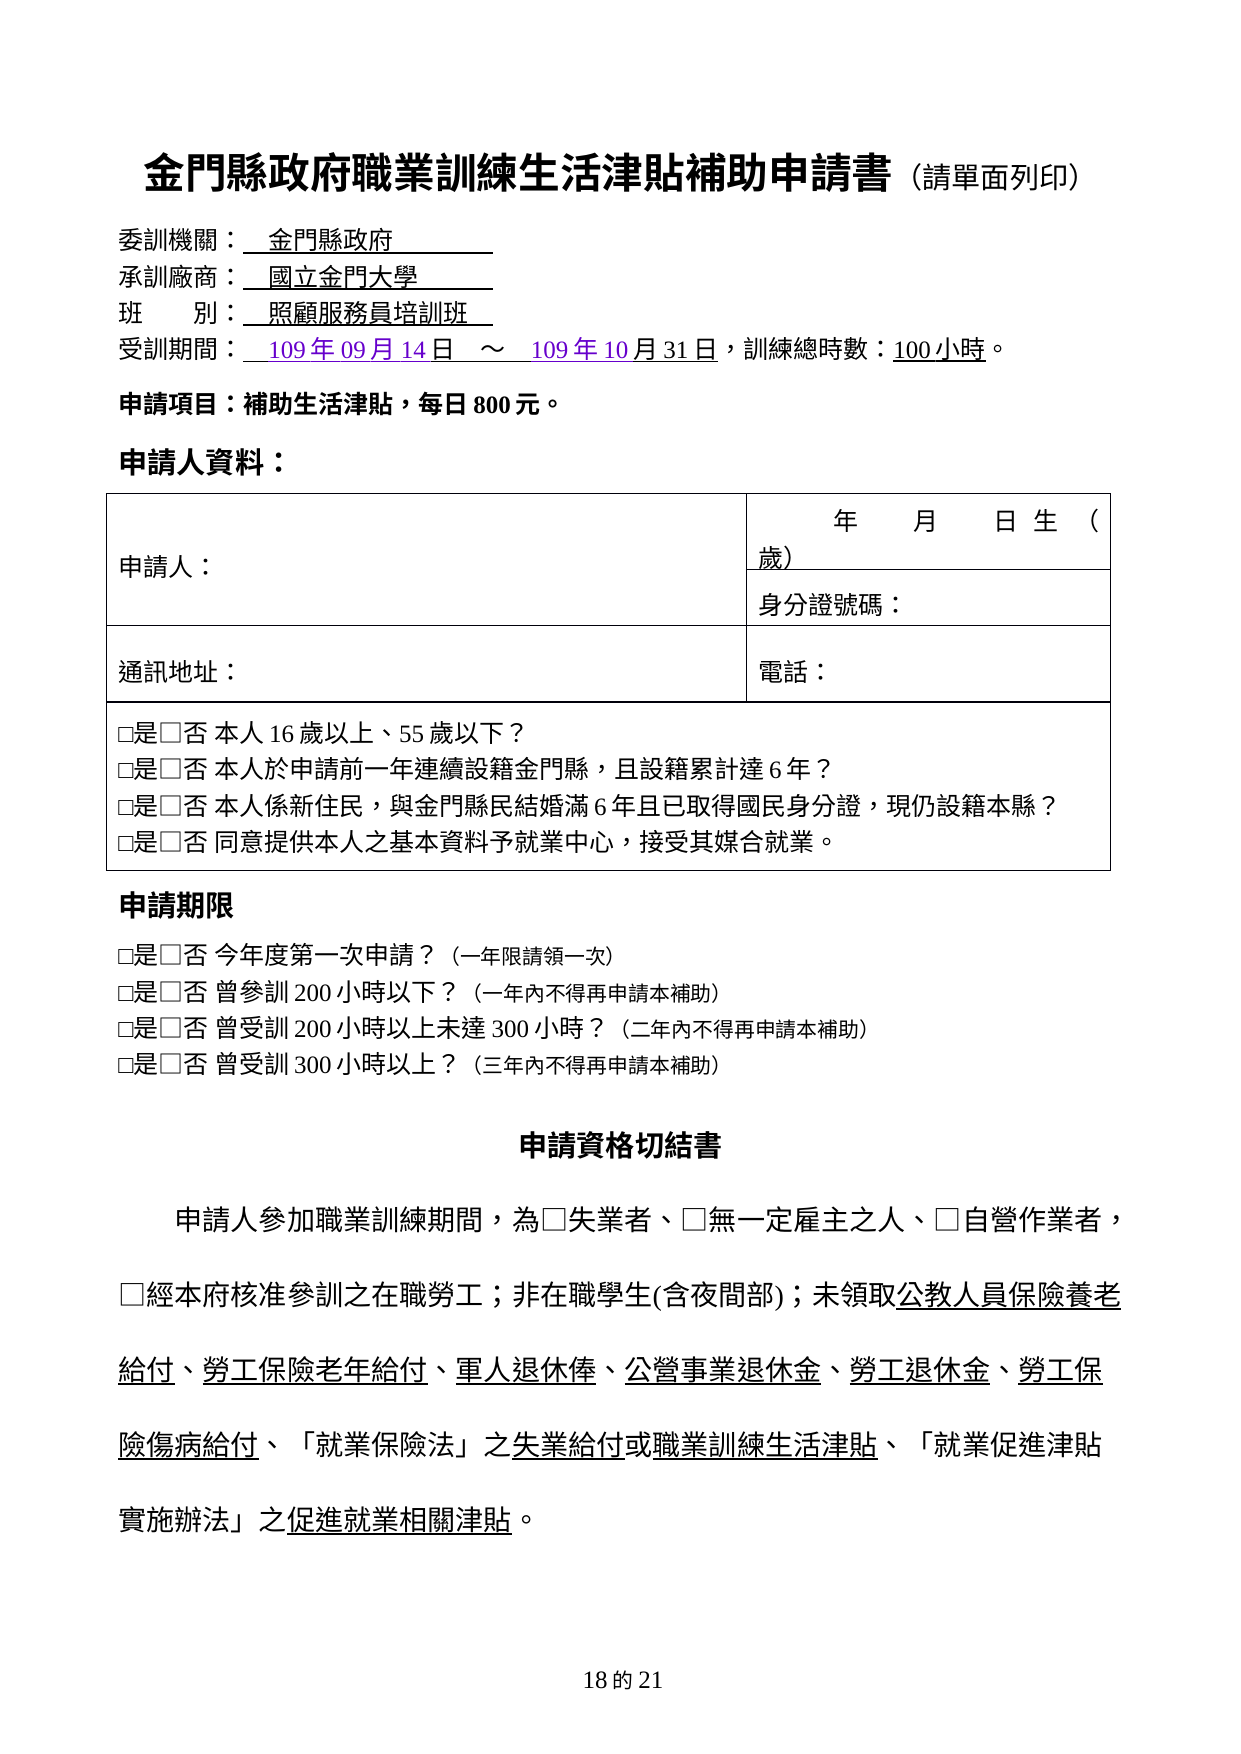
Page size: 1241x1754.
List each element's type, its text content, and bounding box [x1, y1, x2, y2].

text □是□否 曾參訓200小時以下？（一年內不得再申請本補助） [118, 972, 1122, 1008]
text 班 別： 照顧服務員培訓班 [118, 293, 1122, 329]
text □是□否 曾受訓300小時以上？（三年內不得再申請本補助） [118, 1044, 1122, 1081]
table_cell 通訊地址： [107, 626, 746, 701]
subtitle 金門縣政府職業訓練生活津貼補助申請書（請單面列印） [118, 127, 1122, 202]
text 承訓廠商： 國立金門大學 [118, 257, 1122, 293]
table_cell 電話： [747, 626, 1110, 701]
text 受訓期間： 109年09月14日 ～ 109年10月31日，訓練總時數：100小時。 [118, 329, 1122, 366]
text 申請人資料： [118, 439, 1122, 482]
text 委訓機關： 金門縣政府 [118, 221, 1122, 257]
table_cell 身分證號碼： [747, 570, 1110, 625]
text 申請期限 [118, 882, 1122, 924]
table_header 年 月 日生（ 歲） [747, 494, 1110, 569]
text □是□否 曾受訓200小時以上未達300小時？（二年內不得再申請本補助） [118, 1008, 1122, 1044]
text 申請人參加職業訓練期間，為□失業者、□無一定雇主之人、□自營作業者，□經本府核准參訓之在職勞工；非在職學生(含夜間部)；未領取公教人員保險養老給付、勞工保險老年給付、軍人退休俸、公營事業退休金、勞工退休金、勞工保險傷病給付、「就業保險法」之失業給付或職業訓練生活津貼、「就業促進津貼實施辦法」之促進就業相關津貼。 [118, 1174, 1122, 1549]
text □是□否 今年度第一次申請？（一年限請領一次） [118, 936, 1122, 972]
text 申請項目：補助生活津貼，每日800元。 [118, 384, 1122, 421]
table_header 申請人： [107, 494, 746, 625]
text 申請資格切結書 [118, 1099, 1122, 1174]
table_cell □是□否 本人16歲以上、55歲以下？ □是□否 本人於申請前一年連續設籍金門縣，且設籍累計達6年？ □是□否 本人係新住民，與金門縣民結婚滿6年且已取得國民身分證，現仍設籍本縣？ □是□否 同意提供本人之基本資料予就業中心，接受其媒合就業。 [107, 703, 1110, 870]
